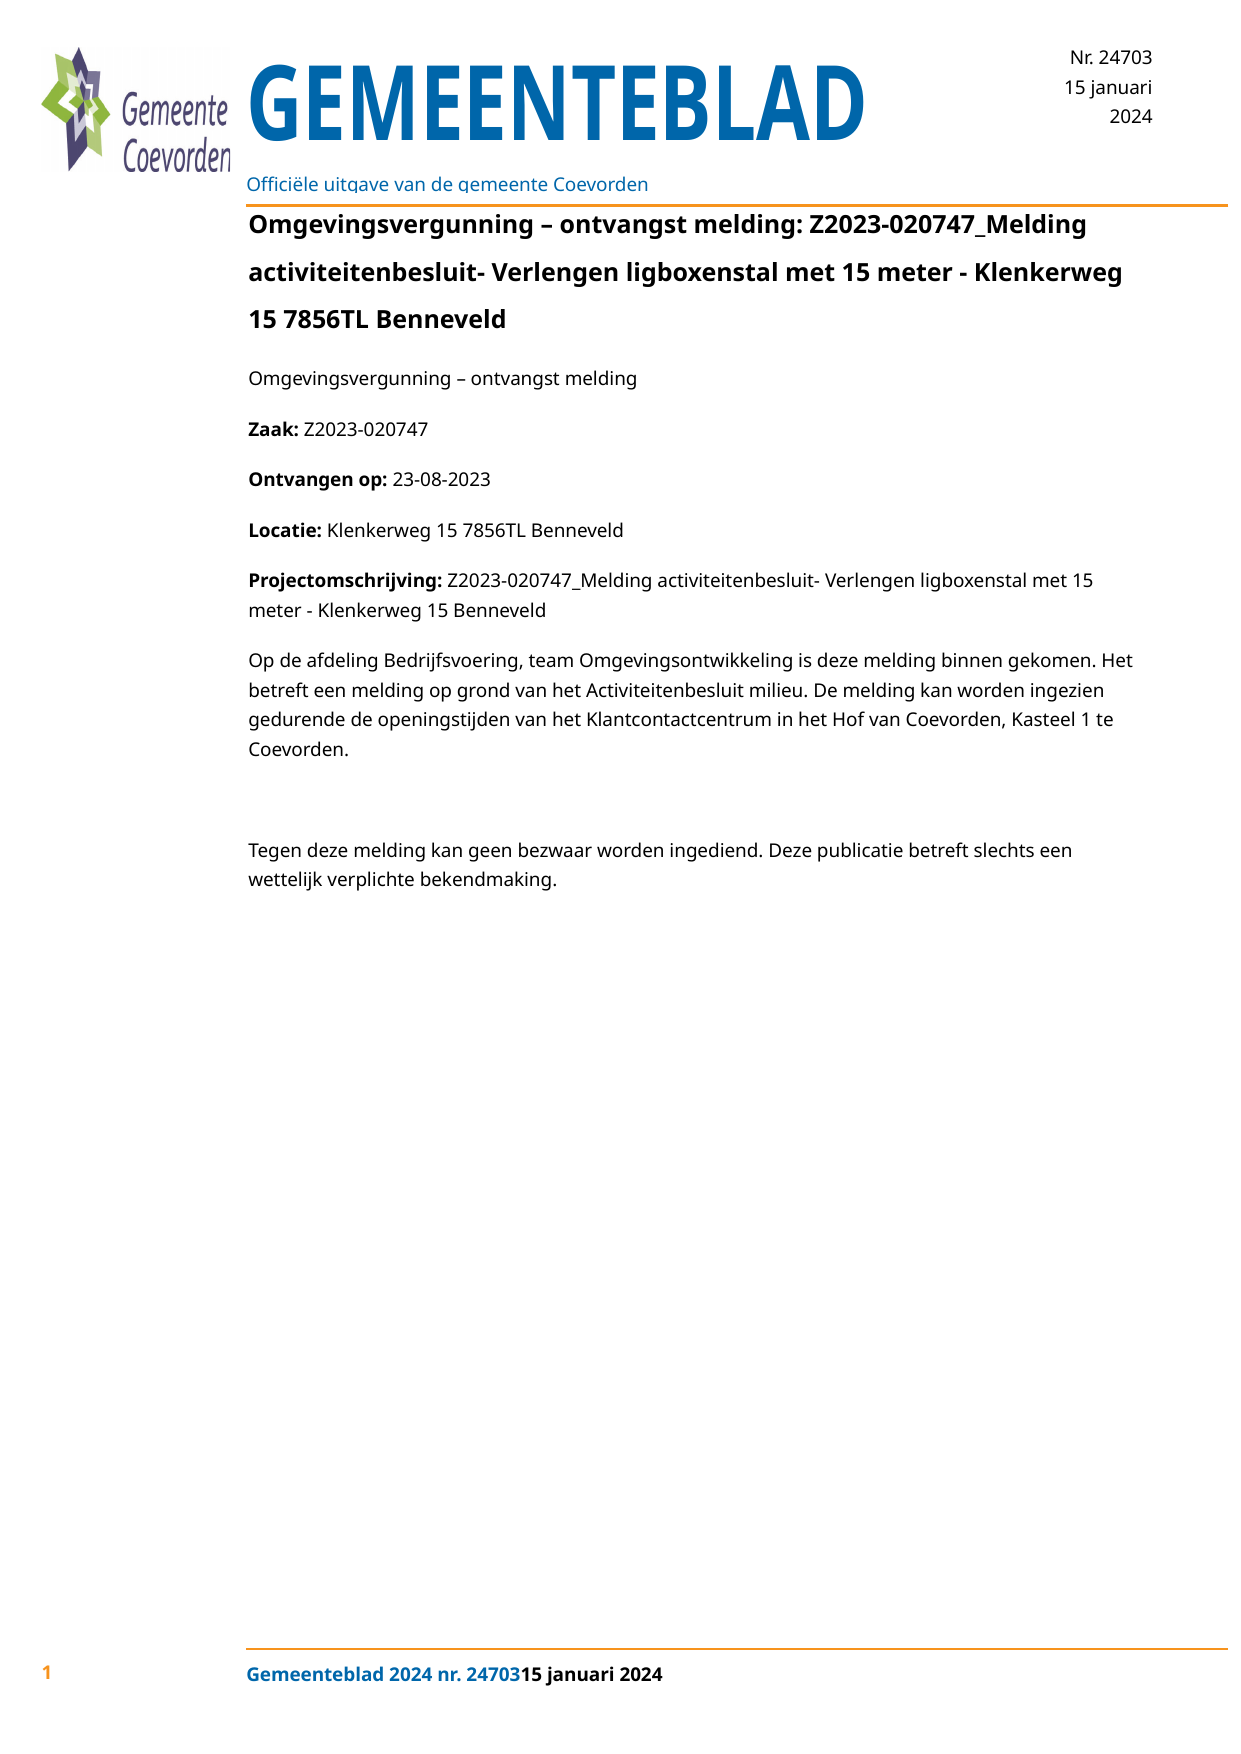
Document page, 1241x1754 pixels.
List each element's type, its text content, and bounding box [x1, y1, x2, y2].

text Locatie: Klenkerweg 15 7856TL Benneveld [248, 517, 1152, 542]
text Op de afdeling Bedrijfsvoering, team Omgevingsontwikkeling is deze melding binnen gekomen. Het betreft een melding op grond van het Activiteitenbesluit milieu. De melding kan worden ingezien gedurende de openingstijden van het Klantcontactcentrum in het Hof van Coevorden, Kasteel 1 te Coevorden. [248, 647, 1152, 762]
picture [41, 47, 231, 172]
text Zaak: Z2023-020747 [248, 416, 1152, 442]
text Ontvangen op: 23-08-2023 [248, 466, 1152, 492]
text Tegen deze melding kan geen bezwaar worden ingediend. Deze publicatie betreft slechts een wettelijk verplichte bekendmaking. [248, 837, 1152, 892]
text Omgevingsvergunning – ontvangst melding [248, 366, 1152, 391]
text Projectomschrijving: Z2023-020747_Melding activiteitenbesluit- Verlengen ligboxenstal met 15 meter - Klenkerweg 15 Benneveld [248, 567, 1152, 622]
text Omgevingsvergunning – ontvangst melding: Z2023-020747_Melding activiteitenbesluit- Verlengen ligboxenstal met 15 meter - Klenkerweg 15 7856TL Benneveld [248, 207, 1152, 336]
